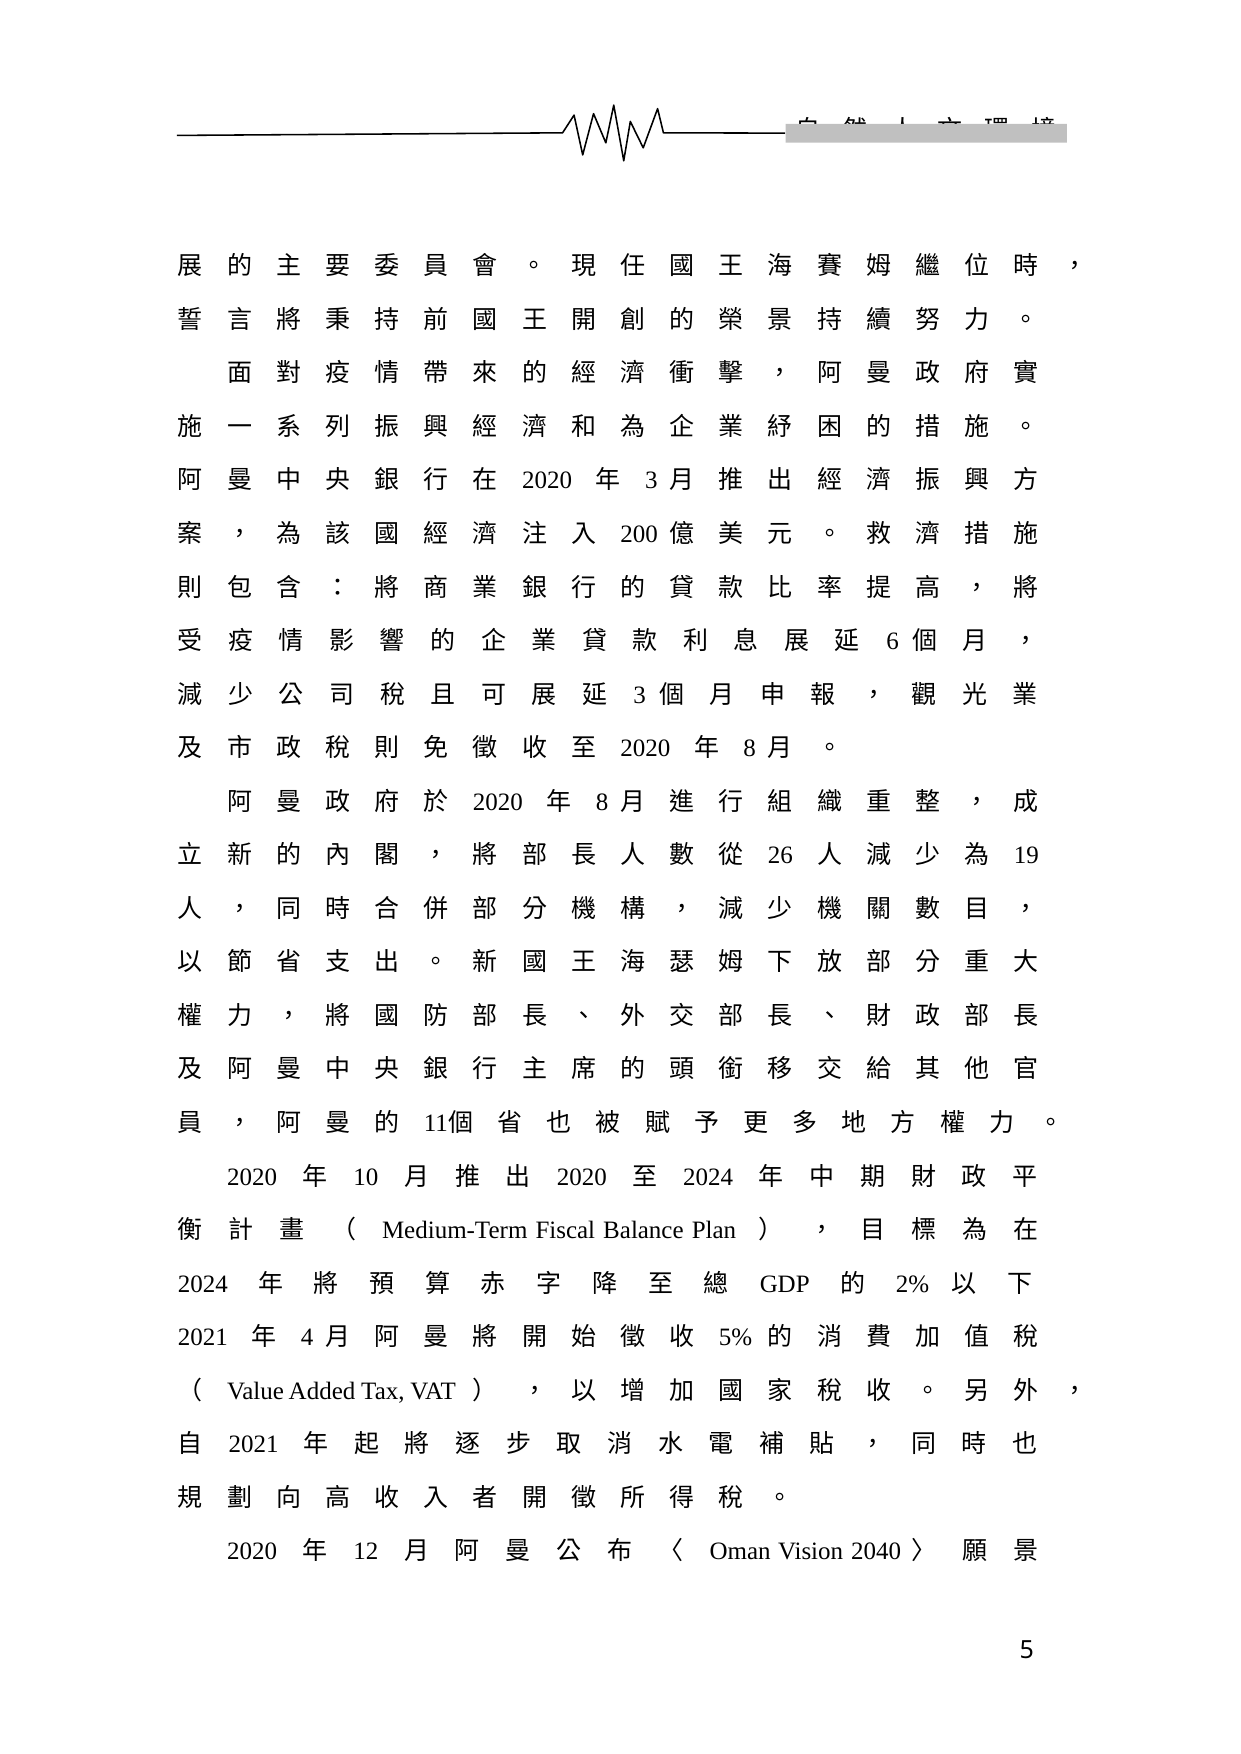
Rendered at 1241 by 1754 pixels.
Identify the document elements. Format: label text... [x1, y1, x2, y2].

text 2020年10月推出2020至2024年中期財政平衡計畫（Medium-Term Fiscal Balance Plan），目標為在2024年將預算赤字降至總GDP的2%以下。2021年4月阿曼將開始徵收5%的消費加值稅（Value Added Tax, VAT），以增加國家稅收。另外，自2021年起將逐步取消水電補貼，同時也規劃向高收入者開徵所得稅。 [178, 1147, 1063, 1522]
text 2020年12月阿曼公布〈Oman Vision 2040〉願景 [178, 1522, 1063, 1576]
text 面對疫情帶來的經濟衝擊，阿曼政府實施一系列振興經濟和為企業紓困的措施。阿曼中央銀行在2020年3月推出經濟振興方案，為該國經濟注入200億美元。救濟措施則包含：將商業銀行的貸款比率提高，將受疫情影響的企業貸款利息展延6個月，減少公司稅且可展延3個月申報，觀光業及市政稅則免徵收至2020年8月。 [178, 344, 1063, 773]
text 阿曼政府於2020年8月進行組織重整，成立新的內閣，將部長人數從26人減少為19人，同時合併部分機構，減少機關數目，以節省支出。新國王海瑟姆下放部分重大權力，將國防部長、外交部長、財政部長及阿曼中央銀行主席的頭銜移交給其他官員，阿曼的11個省也被賦予更多地方權力。 [178, 773, 1063, 1147]
text 阿曼在前國王卡布斯（Sultan Qaboos bin Said al-Said）領導下，開啟經濟起飛時代，卡布斯於1970年即位執政後，多項經濟、社會指標成效斐然。阿曼國內生產總值從1970年的2.56億美元，到2021年時已達897億美元。阿曼境內從只有10公里的現代化公路增加到4萬公里，學校數量也從3所增加到2,000多所。阿曼國王蘇丹卡布斯於2020年1月10日逝世，繼位者新國王：海賽姆•本•塔里克•阿勒賽義德（Haitham bin Tariq Al-Said），為卡布斯之堂弟，曾任該國遺產與文化部部長，2013年被卡布斯任命掌管負責阿曼發展的主要委員會。現任國王海賽姆繼位時，誓言將秉持前國王開創的榮景持續努力。 [178, 237, 1063, 344]
